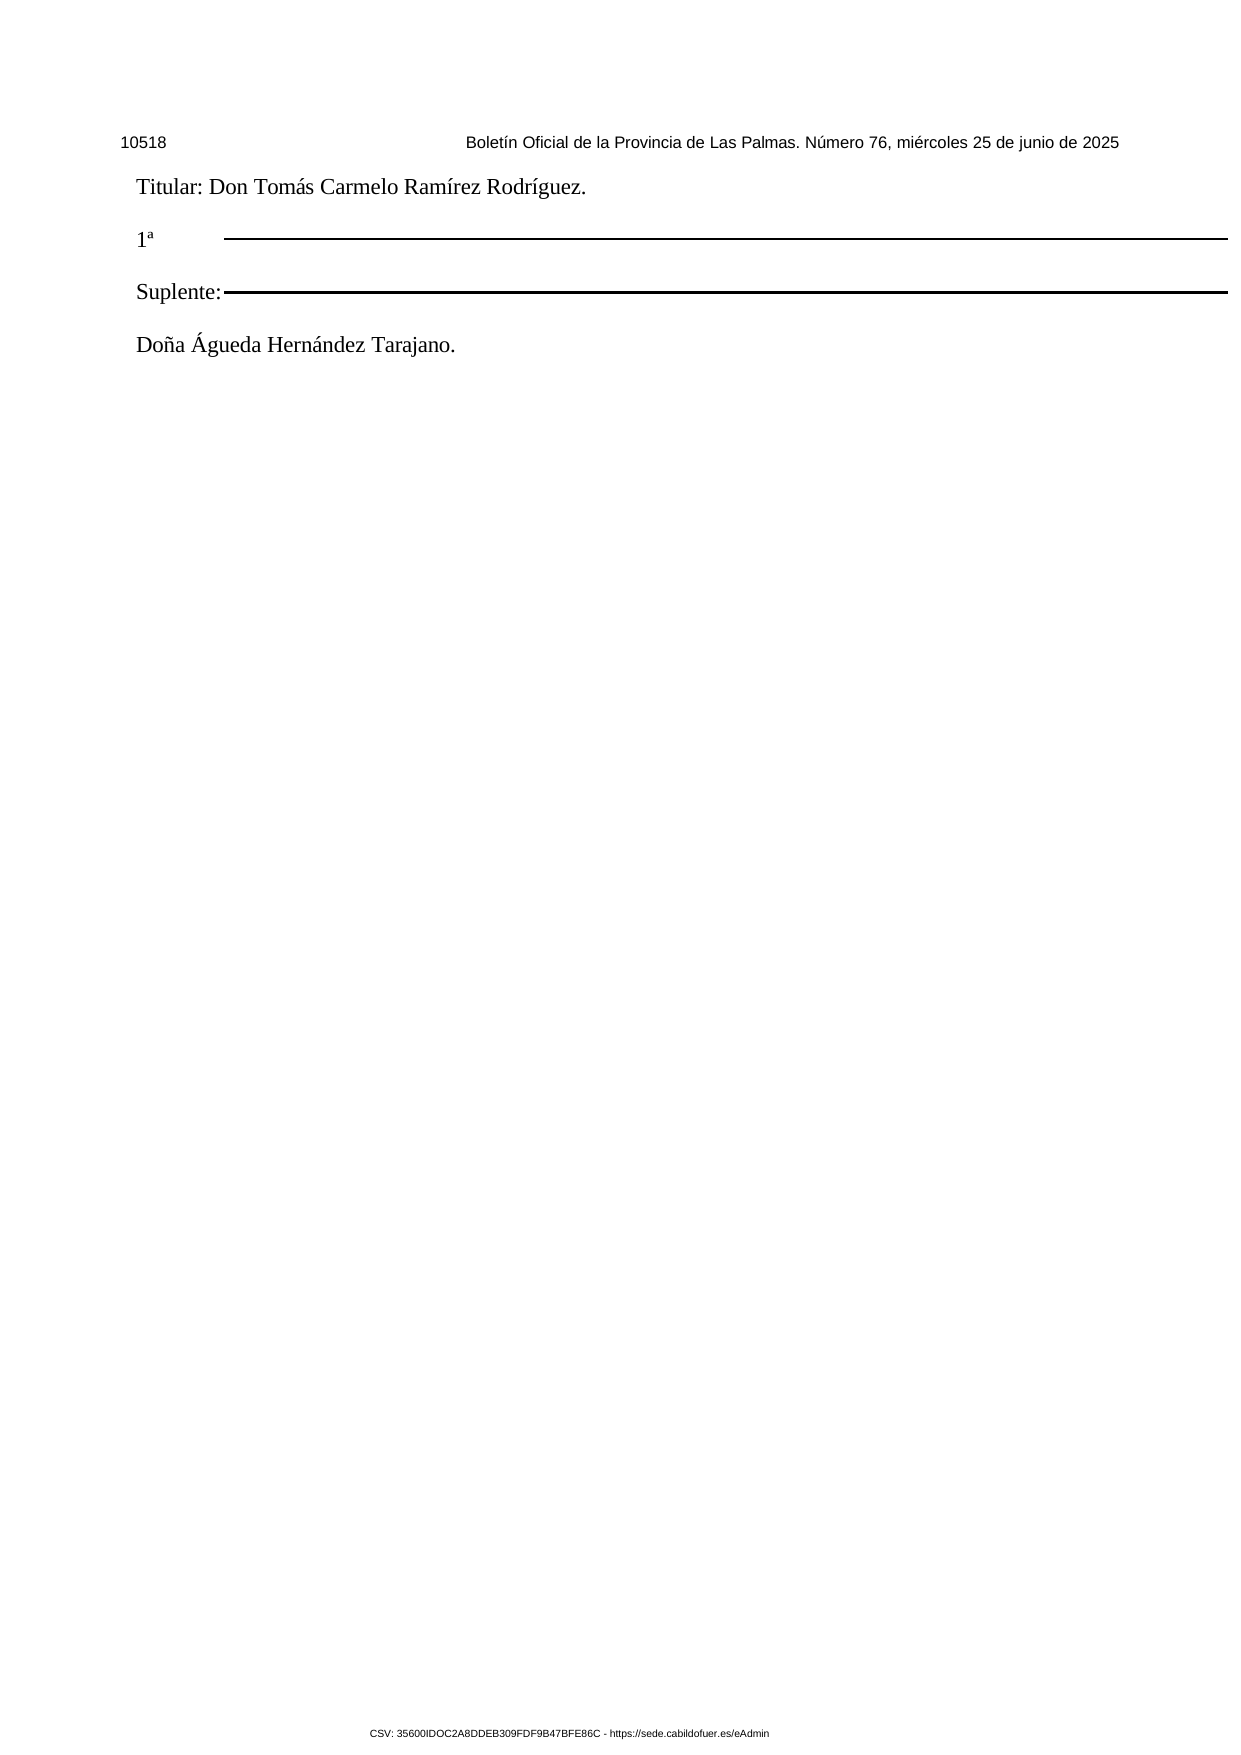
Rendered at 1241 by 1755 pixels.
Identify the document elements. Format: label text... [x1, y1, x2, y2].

text Titular: Don Tomás Carmelo Ramírez Rodríguez. 1ª Suplente: Doña Águeda Hernández Tarajano. [136, 173, 602, 357]
